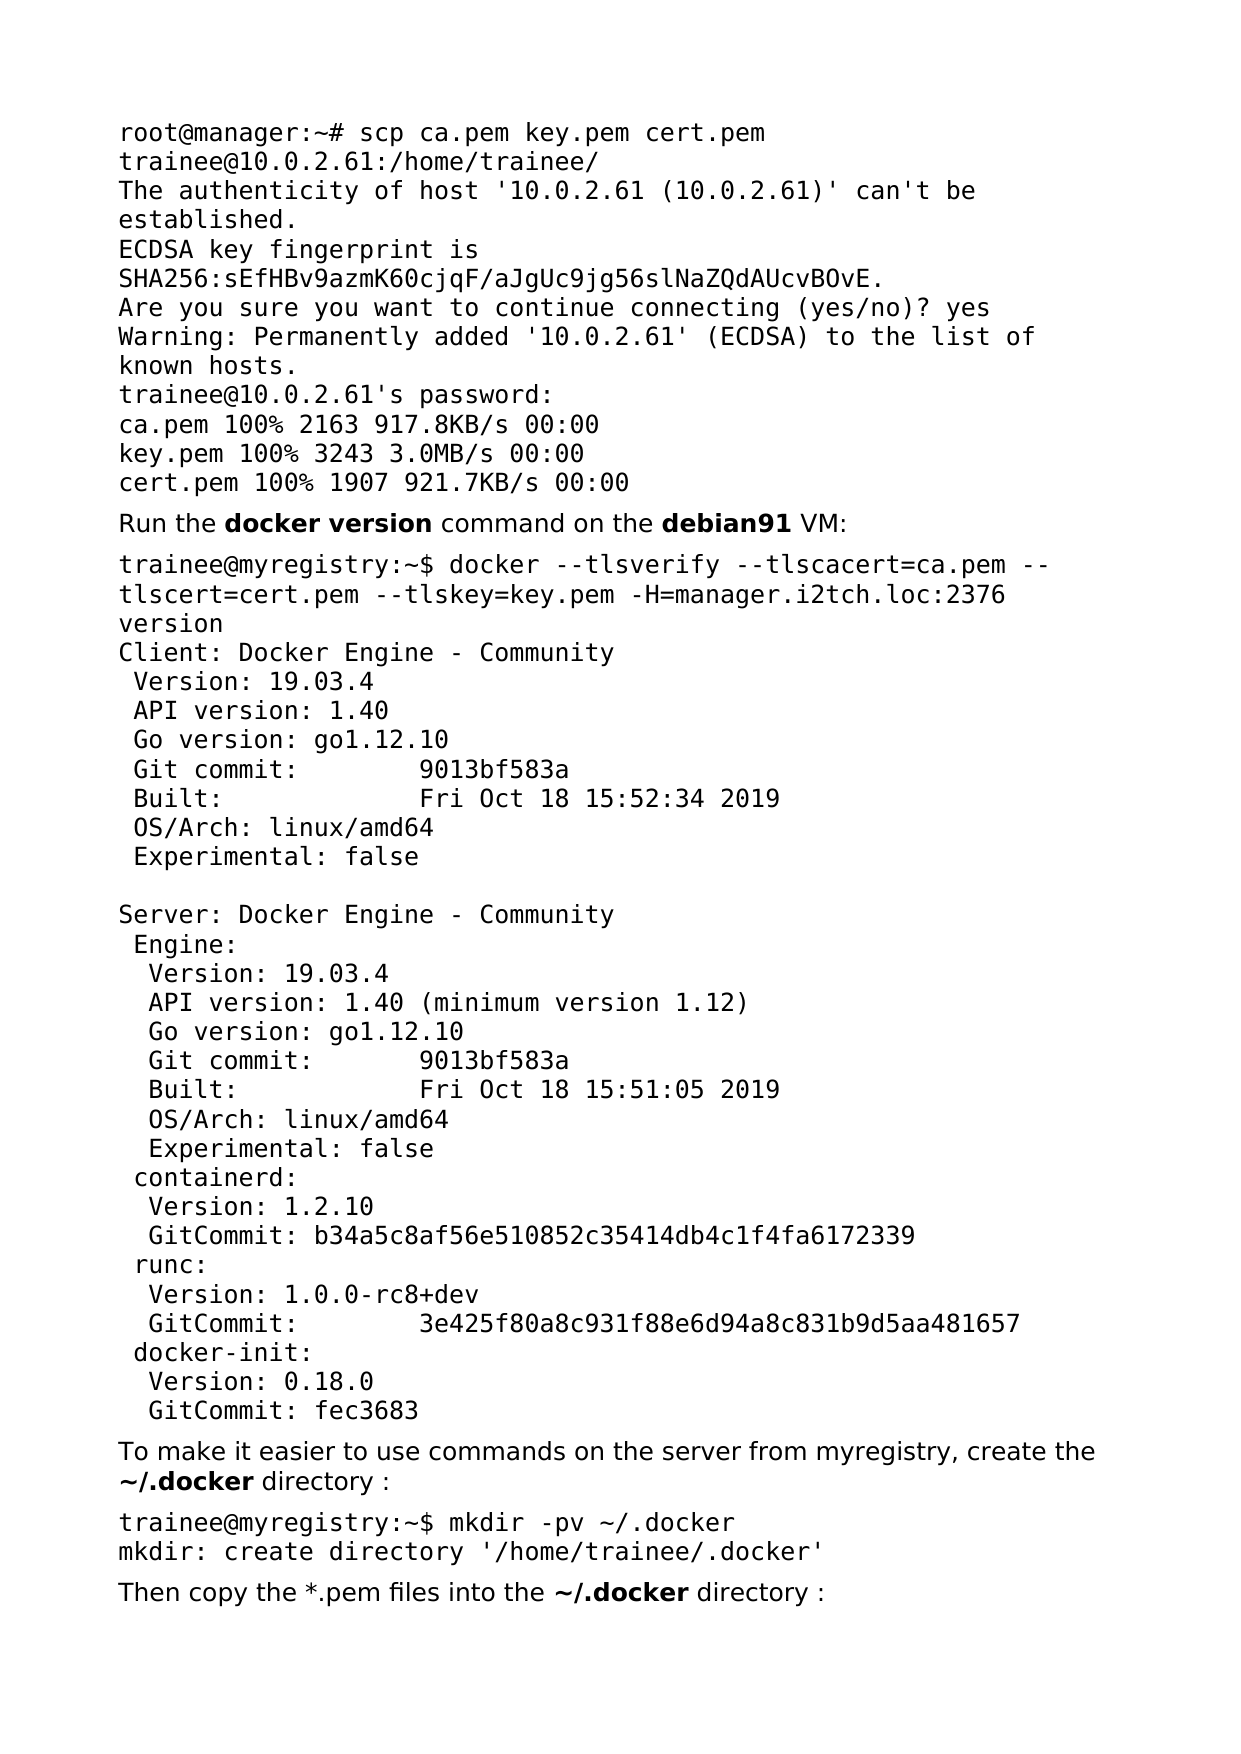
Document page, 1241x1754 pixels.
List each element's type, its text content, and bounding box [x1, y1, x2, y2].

text root@manager:~# scp ca.pem key.pem cert.pem trainee@10.0.2.61:/home/trainee/ The authenticity of host '10.0.2.61 (10.0.2.61)' can't be established. ECDSA key fingerprint is SHA256:sEfHBv9azmK60cjqF/aJgUc9jg56slNaZQdAUcvBOvE. Are you sure you want to continue connecting (yes/no)? yes Warning: Permanently added '10.0.2.61' (ECDSA) to the list of known hosts. trainee@10.0.2.61's password: ca.pem 100% 2163 917.8KB/s 00:00 key.pem 100% 3243 3.0MB/s 00:00 cert.pem 100% 1907 921.7KB/s 00:00 [118, 118, 1122, 497]
text To make it easier to use commands on the server from myregistry, create the ~/.docker directory : [118, 1437, 1122, 1496]
text trainee@myregistry:~$ mkdir -pv ~/.docker mkdir: create directory '/home/trainee/.docker' [118, 1508, 1122, 1567]
text Then copy the *.pem files into the ~/.docker directory : [118, 1578, 1122, 1608]
text trainee@myregistry:~$ docker --tlsverify --tlscacert=ca.pem --tlscert=cert.pem --tlskey=key.pem -H=manager.i2tch.loc:2376 version Client: Docker Engine - Community Version: 19.03.4 API version: 1.40 Go version: go1.12.10 Git commit: 9013bf583a Built: Fri Oct 18 15:52:34 2019 OS/Arch: linux/amd64 Experimental: false Server: Docker Engine - Community Engine: Version: 19.03.4 API version: 1.40 (minimum version 1.12) Go version: go1.12.10 Git commit: 9013bf583a Built: Fri Oct 18 15:51:05 2019 OS/Arch: linux/amd64 Experimental: false containerd: Version: 1.2.10 GitCommit: b34a5c8af56e510852c35414db4c1f4fa6172339 runc: Version: 1.0.0-rc8+dev GitCommit: 3e425f80a8c931f88e6d94a8c831b9d5aa481657 docker-init: Version: 0.18.0 GitCommit: fec3683 [118, 551, 1122, 1426]
text Run the docker version command on the debian91 VM: [118, 509, 1122, 538]
